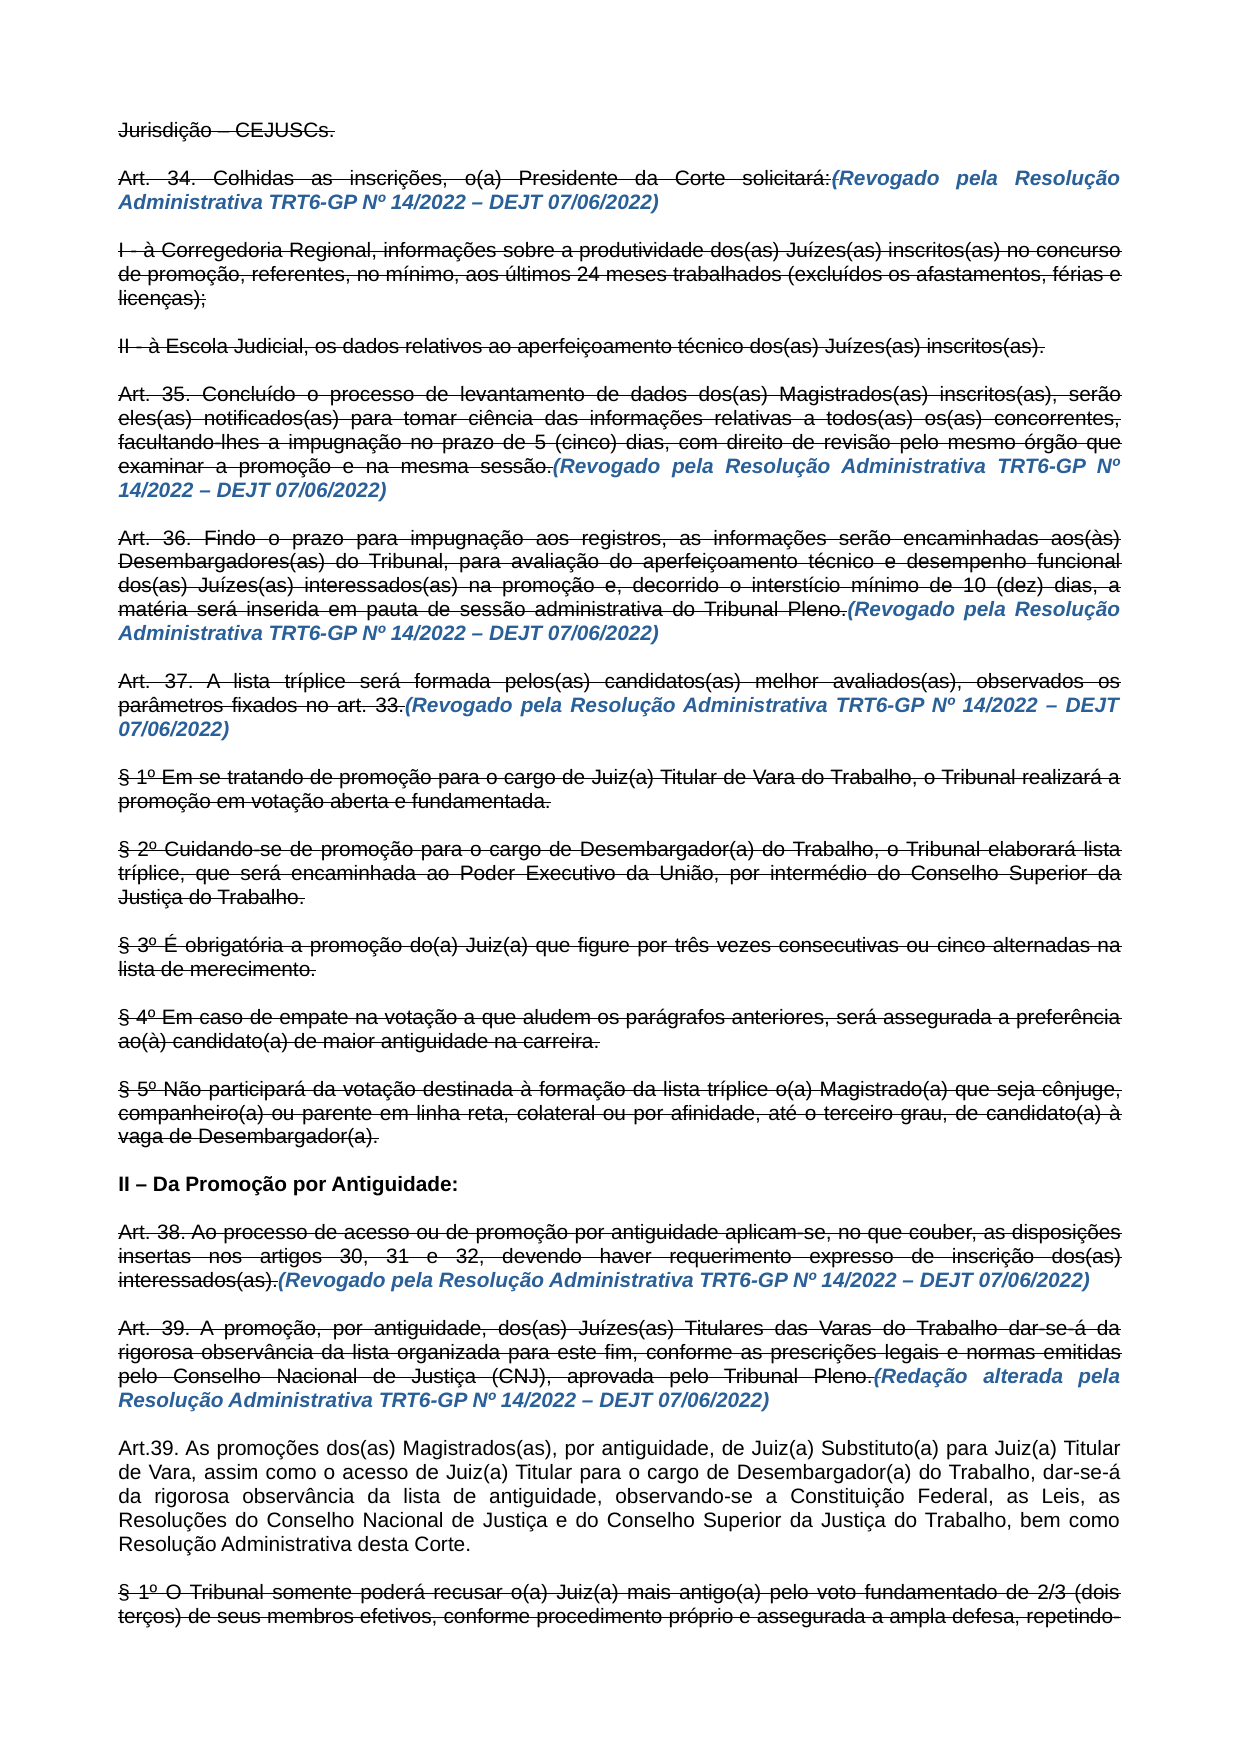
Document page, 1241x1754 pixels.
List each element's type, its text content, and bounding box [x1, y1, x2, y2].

text § 4º Em caso de empate na votação a que aludem os parágrafos anteriores, será assegurada a preferência ao(à) candidato(a) de maior antiguidade na carreira. [118, 1019, 1122, 1052]
text Art. 38. Ao processo de acesso ou de promoção por antiguidade aplicam-se, no que couber, as disposições insertas nos artigos 30, 31 e 32, devendo haver requerimento expresso de inscrição dos(as) interessados(as).(Revogado pela Resolução Administrativa TRT6-GP Nº 14/2022 – DEJT 07/06/2022) [118, 1258, 1122, 1292]
text § 2º Cuidando-se de promoção para o cargo de Desembargador(a) do Trabalho, o Tribunal elaborará lista tríplice, que será encaminhada ao Poder Executivo da União, por intermédio do Conselho Superior da Justiça do Trabalho. [118, 851, 1122, 874]
text II - à Escola Judicial, os dados relativos ao aperfeiçoamento técnico dos(as) Juízes(as) inscritos(as). [118, 334, 1122, 358]
text § 2º Cuidando-se de promoção para o cargo de Desembargador(a) do Trabalho, o Tribunal elaborará lista tríplice, que será encaminhada ao Poder Executivo da União, por intermédio do Conselho Superior da Justiça do Trabalho. [118, 875, 1122, 909]
text § 3º É obrigatória a promoção do(a) Juiz(a) que figure por três vezes consecutivas ou cinco alternadas na lista de merecimento. [118, 947, 1122, 981]
text II – Da Promoção por Antiguidade: [118, 1172, 1122, 1196]
text Art. 38. Ao processo de acesso ou de promoção por antiguidade aplicam-se, no que couber, as disposições insertas nos artigos 30, 31 e 32, devendo haver requerimento expresso de inscrição dos(as) interessados(as).(Revogado pela Resolução Administrativa TRT6-GP Nº 14/2022 – DEJT 07/06/2022) [118, 1234, 1122, 1257]
text I - à Corregedoria Regional, informações sobre a produtividade dos(as) Juízes(as) inscritos(as) no concurso de promoção, referentes, no mínimo, aos últimos 24 meses trabalhados (excluídos os afastamentos, férias e licenças); [118, 252, 1122, 275]
text Art. 38. Ao processo de acesso ou de promoção por antiguidade aplicam-se, no que couber, as disposições insertas nos artigos 30, 31 e 32, devendo haver requerimento expresso de inscrição dos(as) interessados(as).(Revogado pela Resolução Administrativa TRT6-GP Nº 14/2022 – DEJT 07/06/2022) [118, 1220, 1122, 1233]
text § 5º Não participará da votação destinada à formação da lista tríplice o(a) Magistrado(a) que seja cônjuge, companheiro(a) ou parente em linha reta, colateral ou por afinidade, até o terceiro grau, de candidato(a) à vaga de Desembargador(a). [118, 1076, 1122, 1090]
text I - à Corregedoria Regional, informações sobre a produtividade dos(as) Juízes(as) inscritos(as) no concurso de promoção, referentes, no mínimo, aos últimos 24 meses trabalhados (excluídos os afastamentos, férias e licenças); [118, 276, 1122, 310]
text Art. 37. A lista tríplice será formada pelos(as) candidatos(as) melhor avaliados(as), observados os parâmetros fixados no art. 33.(Revogado pela Resolução Administrativa TRT6-GP Nº 14/2022 – DEJT 07/06/2022) [118, 669, 1122, 741]
text Art. 36. Findo o prazo para impugnação aos registros, as informações serão encaminhadas aos(às) Desembargadores(as) do Tribunal, para avaliação do aperfeiçoamento técnico e desempenho funcional dos(as) Juízes(as) interessados(as) na promoção e, decorrido o interstício mínimo de 10 (dez) dias, a matéria será inserida em pauta de sessão administrativa do Tribunal Pleno.(Revogado pela Resolução Administrativa TRT6-GP Nº 14/2022 – DEJT 07/06/2022) [118, 525, 1122, 563]
text § 1º O Tribunal somente poderá recusar o(a) Juiz(a) mais antigo(a) pelo voto fundamentado de 2/3 (dois terços) de seus membros efetivos, conforme procedimento próprio e assegurada a ampla defesa, repetindo- [118, 1579, 1122, 1627]
text § 5º Não participará da votação destinada à formação da lista tríplice o(a) Magistrado(a) que seja cônjuge, companheiro(a) ou parente em linha reta, colateral ou por afinidade, até o terceiro grau, de candidato(a) à vaga de Desembargador(a). [118, 1115, 1122, 1148]
text § 2º Cuidando-se de promoção para o cargo de Desembargador(a) do Trabalho, o Tribunal elaborará lista tríplice, que será encaminhada ao Poder Executivo da União, por intermédio do Conselho Superior da Justiça do Trabalho. [118, 837, 1122, 850]
text § 4º Em caso de empate na votação a que aludem os parágrafos anteriores, será assegurada a preferência ao(à) candidato(a) de maior antiguidade na carreira. [118, 1004, 1122, 1018]
text § 4º Na mesma hipótese prevista no parágrafo anterior, deverá ser considerado(a) o(a) Juiz(a) que atue exclusivamente nos Centros Judiciários de Métodos Consensuais de Solução de Disputas no 1º Grau de Jurisdição – CEJUSCs. [118, 118, 1122, 142]
text Art. 39. A promoção, por antiguidade, dos(as) Juízes(as) Titulares das Varas do Trabalho dar-se-á da rigorosa observância da lista organizada para este fim, conforme as prescrições legais e normas emitidas pelo Conselho Nacional de Justiça (CNJ), aprovada pelo Tribunal Pleno.(Redação alterada pela Resolução Administrativa TRT6-GP Nº 14/2022 – DEJT 07/06/2022) [118, 1354, 1122, 1412]
text Art. 39. A promoção, por antiguidade, dos(as) Juízes(as) Titulares das Varas do Trabalho dar-se-á da rigorosa observância da lista organizada para este fim, conforme as prescrições legais e normas emitidas pelo Conselho Nacional de Justiça (CNJ), aprovada pelo Tribunal Pleno.(Redação alterada pela Resolução Administrativa TRT6-GP Nº 14/2022 – DEJT 07/06/2022) [118, 1316, 1122, 1353]
text Art. 35. Concluído o processo de levantamento de dados dos(as) Magistrados(as) inscritos(as), serão eles(as) notificados(as) para tomar ciência das informações relativas a todos(as) os(as) concorrentes, facultando-lhes a impugnação no prazo de 5 (cinco) dias, com direito de revisão pelo mesmo órgão que examinar a promoção e na mesma sessão.(Revogado pela Resolução Administrativa TRT6-GP Nº 14/2022 – DEJT 07/06/2022) [118, 444, 1122, 501]
text Art. 35. Concluído o processo de levantamento de dados dos(as) Magistrados(as) inscritos(as), serão eles(as) notificados(as) para tomar ciência das informações relativas a todos(as) os(as) concorrentes, facultando-lhes a impugnação no prazo de 5 (cinco) dias, com direito de revisão pelo mesmo órgão que examinar a promoção e na mesma sessão.(Revogado pela Resolução Administrativa TRT6-GP Nº 14/2022 – DEJT 07/06/2022) [118, 396, 1122, 443]
text § 3º É obrigatória a promoção do(a) Juiz(a) que figure por três vezes consecutivas ou cinco alternadas na lista de merecimento. [118, 933, 1122, 946]
text I - à Corregedoria Regional, informações sobre a produtividade dos(as) Juízes(as) inscritos(as) no concurso de promoção, referentes, no mínimo, aos últimos 24 meses trabalhados (excluídos os afastamentos, férias e licenças); [118, 238, 1122, 251]
text § 1º Em se tratando de promoção para o cargo de Juiz(a) Titular de Vara do Trabalho, o Tribunal realizará a promoção em votação aberta e fundamentada. [118, 765, 1122, 813]
text Art. 34. Colhidas as inscrições, o(a) Presidente da Corte solicitará:(Revogado pela Resolução Administrativa TRT6-GP Nº 14/2022 – DEJT 07/06/2022) [118, 166, 1122, 214]
text Art.39. As promoções dos(as) Magistrados(as), por antiguidade, de Juiz(a) Substituto(a) para Juiz(a) Titular de Vara, assim como o acesso de Juiz(a) Titular para o cargo de Desembargador(a) do Trabalho, dar-se-á da rigorosa observância da lista de antiguidade, observando-se a Constituição Federal, as Leis, as Resoluções do Conselho Nacional de Justiça e do Conselho Superior da Justiça do Trabalho, bem como Resolução Administrativa desta Corte. [118, 1436, 1122, 1556]
text § 5º Não participará da votação destinada à formação da lista tríplice o(a) Magistrado(a) que seja cônjuge, companheiro(a) ou parente em linha reta, colateral ou por afinidade, até o terceiro grau, de candidato(a) à vaga de Desembargador(a). [118, 1091, 1122, 1114]
text Art. 35. Concluído o processo de levantamento de dados dos(as) Magistrados(as) inscritos(as), serão eles(as) notificados(as) para tomar ciência das informações relativas a todos(as) os(as) concorrentes, facultando-lhes a impugnação no prazo de 5 (cinco) dias, com direito de revisão pelo mesmo órgão que examinar a promoção e na mesma sessão.(Revogado pela Resolução Administrativa TRT6-GP Nº 14/2022 – DEJT 07/06/2022) [118, 382, 1122, 395]
text Art. 36. Findo o prazo para impugnação aos registros, as informações serão encaminhadas aos(às) Desembargadores(as) do Tribunal, para avaliação do aperfeiçoamento técnico e desempenho funcional dos(as) Juízes(as) interessados(as) na promoção e, decorrido o interstício mínimo de 10 (dez) dias, a matéria será inserida em pauta de sessão administrativa do Tribunal Pleno.(Revogado pela Resolução Administrativa TRT6-GP Nº 14/2022 – DEJT 07/06/2022) [118, 564, 1122, 645]
